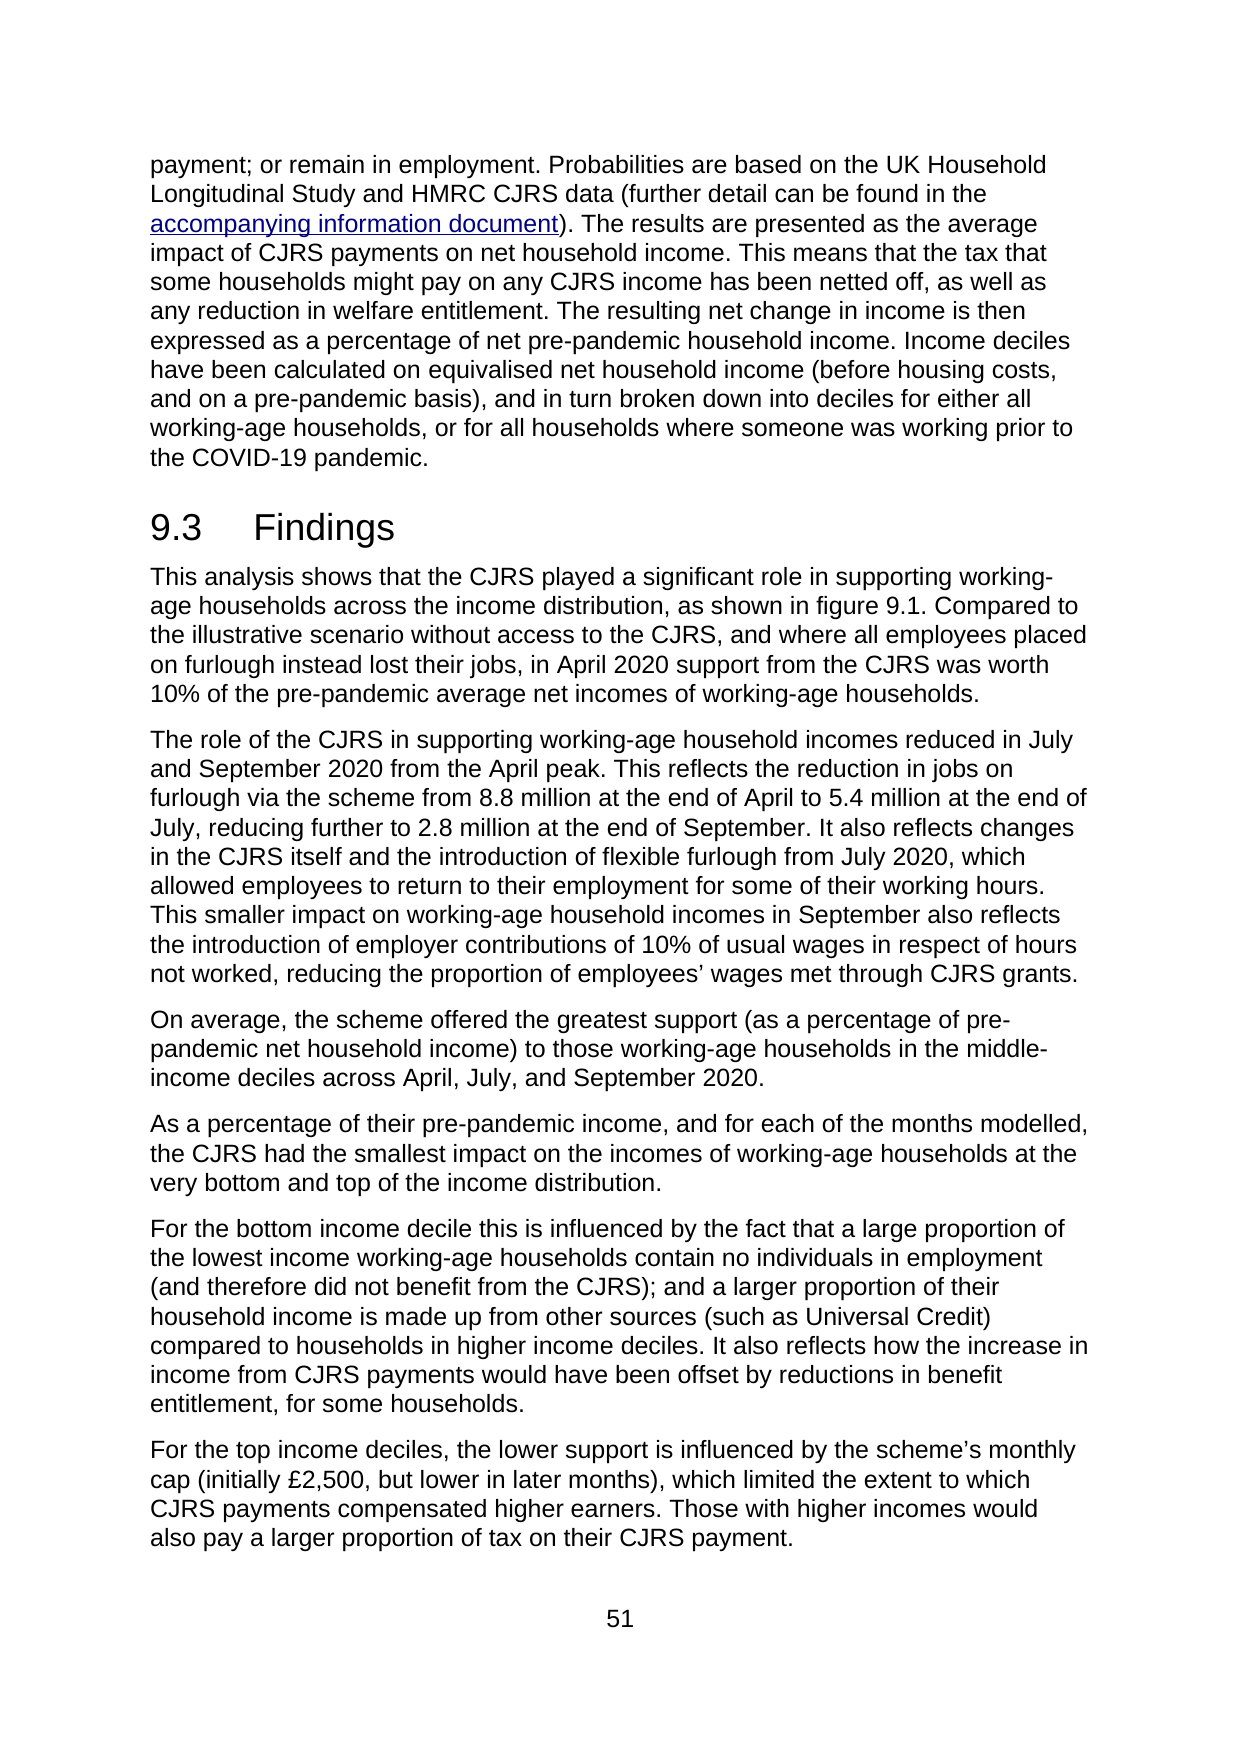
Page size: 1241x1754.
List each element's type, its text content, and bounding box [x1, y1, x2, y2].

text For the top income deciles, the lower support is influenced by the scheme’s monthly cap (initially £2,500, but lower in later months), which limited the extent to which CJRS payments compensated higher earners. Those with higher incomes would also pay a larger proportion of tax on their CJRS payment. [150, 1435, 1090, 1552]
text The role of the CJRS in supporting working-age household incomes reduced in July and September 2020 from the April peak. This reflects the reduction in jobs on furlough via the scheme from 8.8 million at the end of April to 5.4 million at the end of July, reducing further to 2.8 million at the end of September. It also reflects changes in the CJRS itself and the introduction of flexible furlough from July 2020, which allowed employees to return to their employment for some of their working hours. This smaller impact on working-age household incomes in September also reflects the introduction of employer contributions of 10% of usual wages in respect of hours not worked, reducing the proportion of employees’ wages met through CJRS grants. [150, 725, 1090, 988]
text payment; or remain in employment. Probabilities are based on the UK Household Longitudinal Study and HMRC CJRS data (further detail can be found in the accompanying information document). The results are presented as the average impact of CJRS payments on net household income. This means that the tax that some households might pay on any CJRS income has been netted off, as well as any reduction in welfare entitlement. The resulting net change in income is then expressed as a percentage of net pre-pandemic household income. Income deciles have been calculated on equivalised net household income (before housing costs, and on a pre-pandemic basis), and in turn broken down into deciles for either all working-age households, or for all households where someone was working prior to the COVID-19 pandemic. [150, 150, 1090, 471]
text As a percentage of their pre-pandemic income, and for each of the months modelled, the CJRS had the smallest impact on the incomes of working-age households at the very bottom and top of the income distribution. [150, 1109, 1090, 1197]
text On average, the scheme offered the greatest support (as a percentage of pre-pandemic net household income) to those working-age households in the middle-income deciles across April, July, and September 2020. [150, 1005, 1090, 1092]
text This analysis shows that the CJRS played a significant role in supporting working-age households across the income distribution, as shown in figure 9.1. Compared to the illustrative scenario without access to the CJRS, and where all employees placed on furlough instead lost their jobs, in April 2020 support from the CJRS was worth 10% of the pre-pandemic average net incomes of working-age households. [150, 562, 1090, 708]
subtitle Findings [150, 505, 1090, 548]
text For the bottom income decile this is influenced by the fact that a large proportion of the lowest income working-age households contain no individuals in employment (and therefore did not benefit from the CJRS); and a larger proportion of their household income is made up from other sources (such as Universal Credit) compared to households in higher income deciles. It also reflects how the increase in income from CJRS payments would have been offset by reductions in benefit entitlement, for some households. [150, 1214, 1090, 1418]
